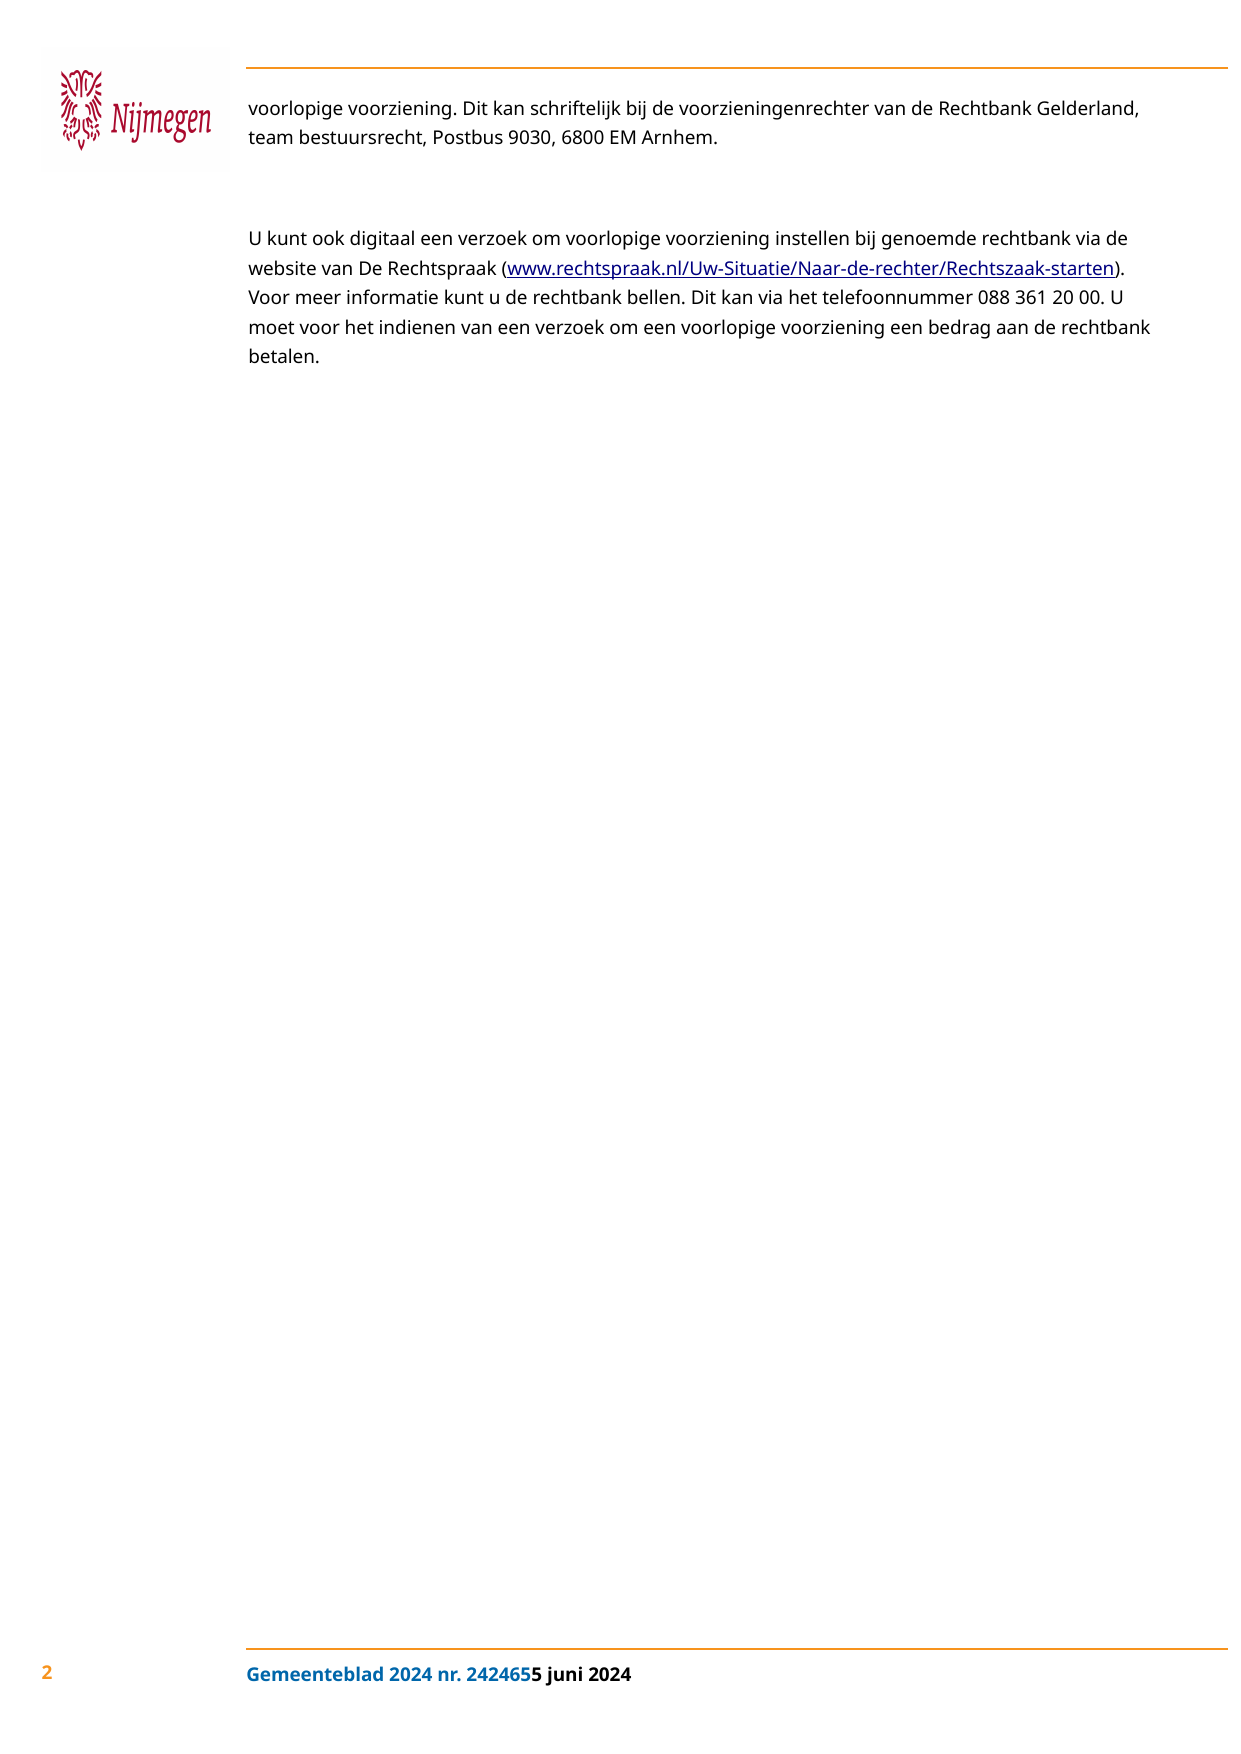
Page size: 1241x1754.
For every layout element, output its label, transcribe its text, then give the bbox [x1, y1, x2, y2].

text U kunt ook digitaal een verzoek om voorlopige voorziening instellen bij genoemde rechtbank via de website van De Rechtspraak (www.rechtspraak.nl/Uw-Situatie/Naar-de-rechter/Rechtszaak-starten). Voor meer informatie kunt u de rechtbank bellen. Dit kan via het telefoonnummer 088 361 20 00. U moet voor het indienen van een verzoek om een voorlopige voorziening een bedrag aan de rechtbank betalen. [248, 225, 1152, 369]
text voorlopige voorziening. Dit kan schriftelijk bij de voorzieningenrechter van de Rechtbank Gelderland, team bestuursrecht, Postbus 9030, 6800 EM Arnhem. [248, 95, 1152, 150]
picture [41, 47, 231, 172]
